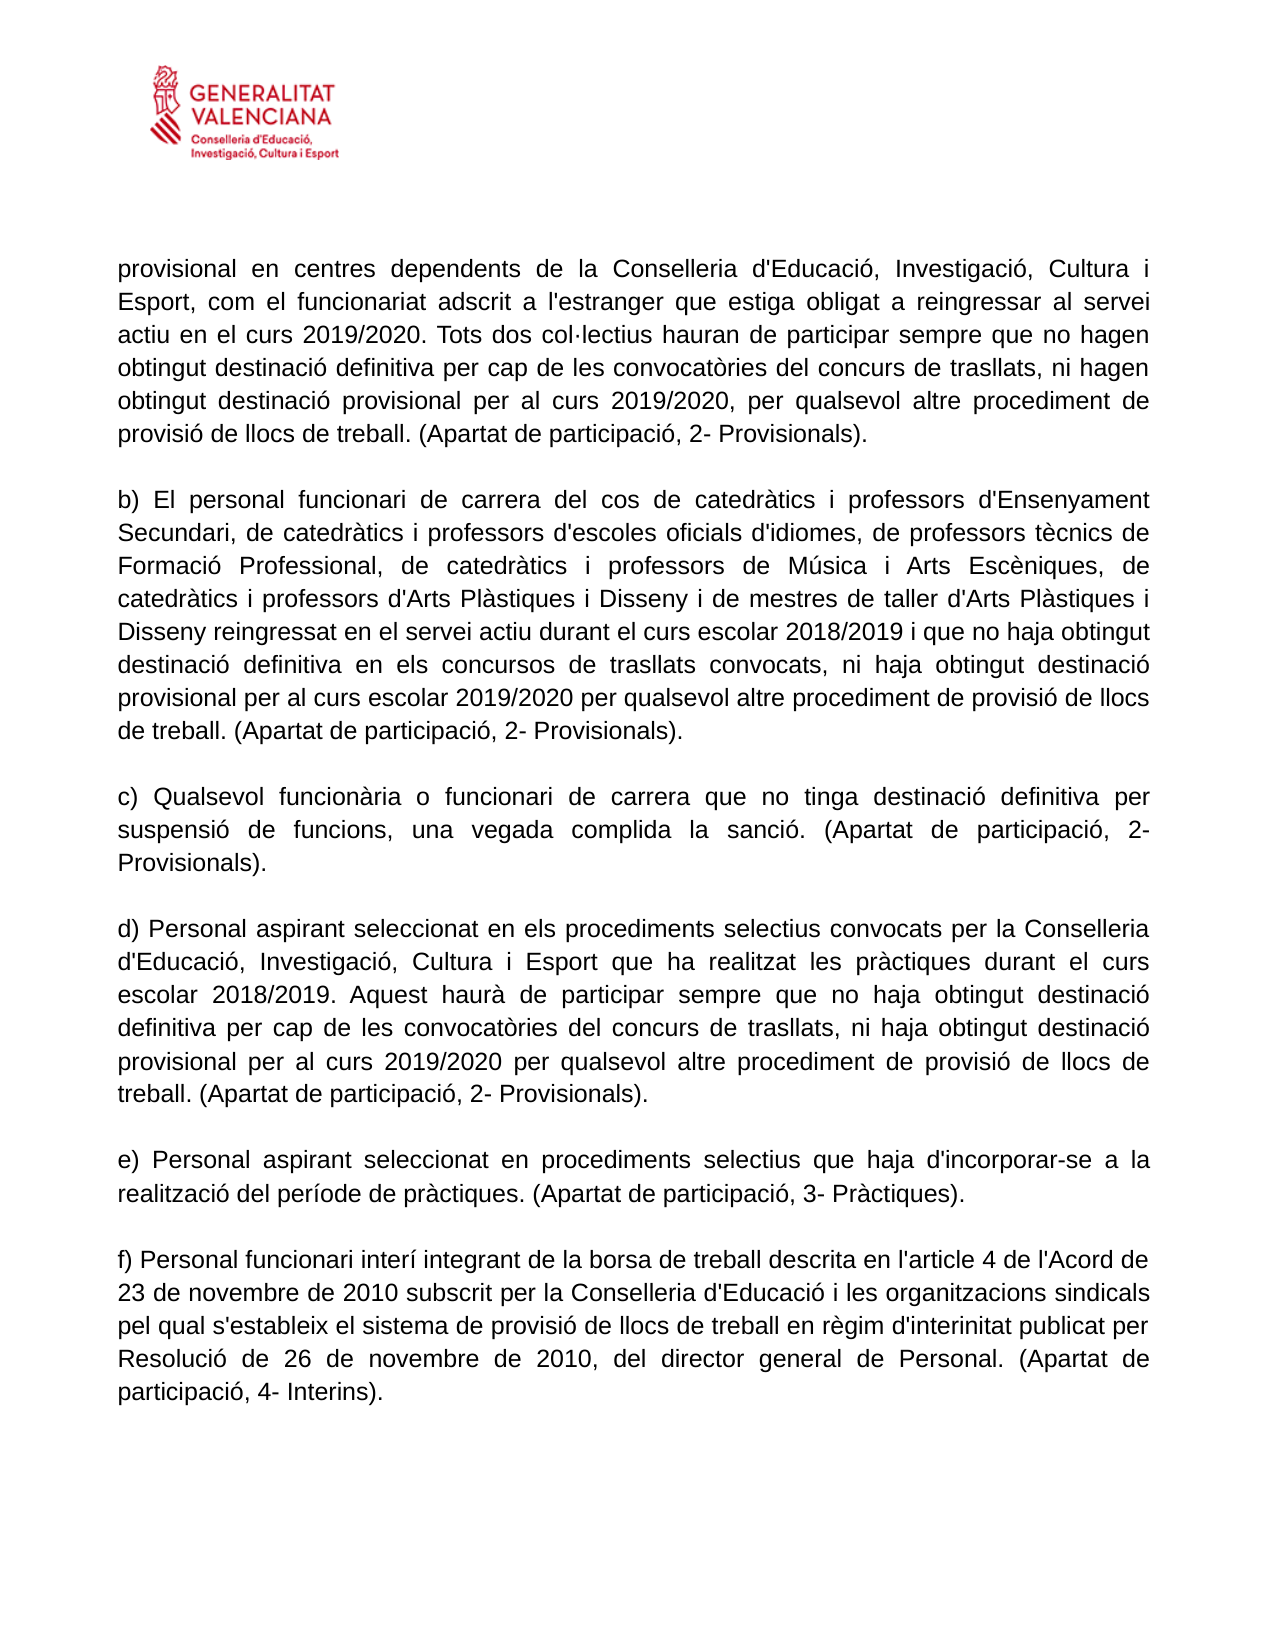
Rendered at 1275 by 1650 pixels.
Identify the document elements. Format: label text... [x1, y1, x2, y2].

text d) Personal aspirant seleccionat en els procediments selectius convocats per la Conselleria d'Educació, Investigació, Cultura i Esport que ha realitzat les pràctiques durant el curs escolar 2018/2019. Aquest haurà de participar sempre que no haja obtingut destinació definitiva per cap de les convocatòries del concurs de trasllats, ni haja obtingut destinació provisional per al curs 2019/2020 per qualsevol altre procediment de provisió de llocs de treball. (Apartat de participació, 2- Provisionals). [117, 914, 1152, 1108]
text b) El personal funcionari de carrera del cos de catedràtics i professors d'Ensenyament Secundari, de catedràtics i professors d'escoles oficials d'idiomes, de professors tècnics de Formació Professional, de catedràtics i professors de Música i Arts Escèniques, de catedràtics i professors d'Arts Plàstiques i Disseny i de mestres de taller d'Arts Plàstiques i Disseny reingressat en el servei actiu durant el curs escolar 2018/2019 i que no haja obtingut destinació definitiva en els concursos de trasllats convocats, ni haja obtingut destinació provisional per al curs escolar 2019/2020 per qualsevol altre procediment de provisió de llocs de treball. (Apartat de participació, 2- Provisionals). [117, 485, 1152, 745]
text f) Personal funcionari interí integrant de la borsa de treball descrita en l'article 4 de l'Acord de 23 de novembre de 2010 subscrit per la Conselleria d'Educació i les organitzacions sindicals pel qual s'estableix el sistema de provisió de llocs de treball en règim d'interinitat publicat per Resolució de 26 de novembre de 2010, del director general de Personal. (Apartat de participació, 4- Interins). [117, 1244, 1152, 1405]
text e) Personal aspirant seleccionat en procediments selectius que haja d'incorporar-se a la realització del període de pràctiques. (Apartat de participació, 3- Pràctiques). [117, 1146, 1152, 1207]
text provisional en centres dependents de la Conselleria d'Educació, Investigació, Cultura i Esport, com el funcionariat adscrit a l'estranger que estiga obligat a reingressar al servei actiu en el curs 2019/2020. Tots dos col·lectius hauran de participar sempre que no hagen obtingut destinació definitiva per cap de les convocatòries del concurs de trasllats, ni hagen obtingut destinació provisional per al curs 2019/2020, per qualsevol altre procediment de provisió de llocs de treball. (Apartat de participació, 2- Provisionals). [117, 254, 1152, 448]
text c) Qualsevol funcionària o funcionari de carrera que no tinga destinació definitiva per suspensió de funcions, una vegada complida la sanció. (Apartat de participació, 2- Provisionals). [117, 782, 1152, 877]
picture [150, 65, 339, 160]
